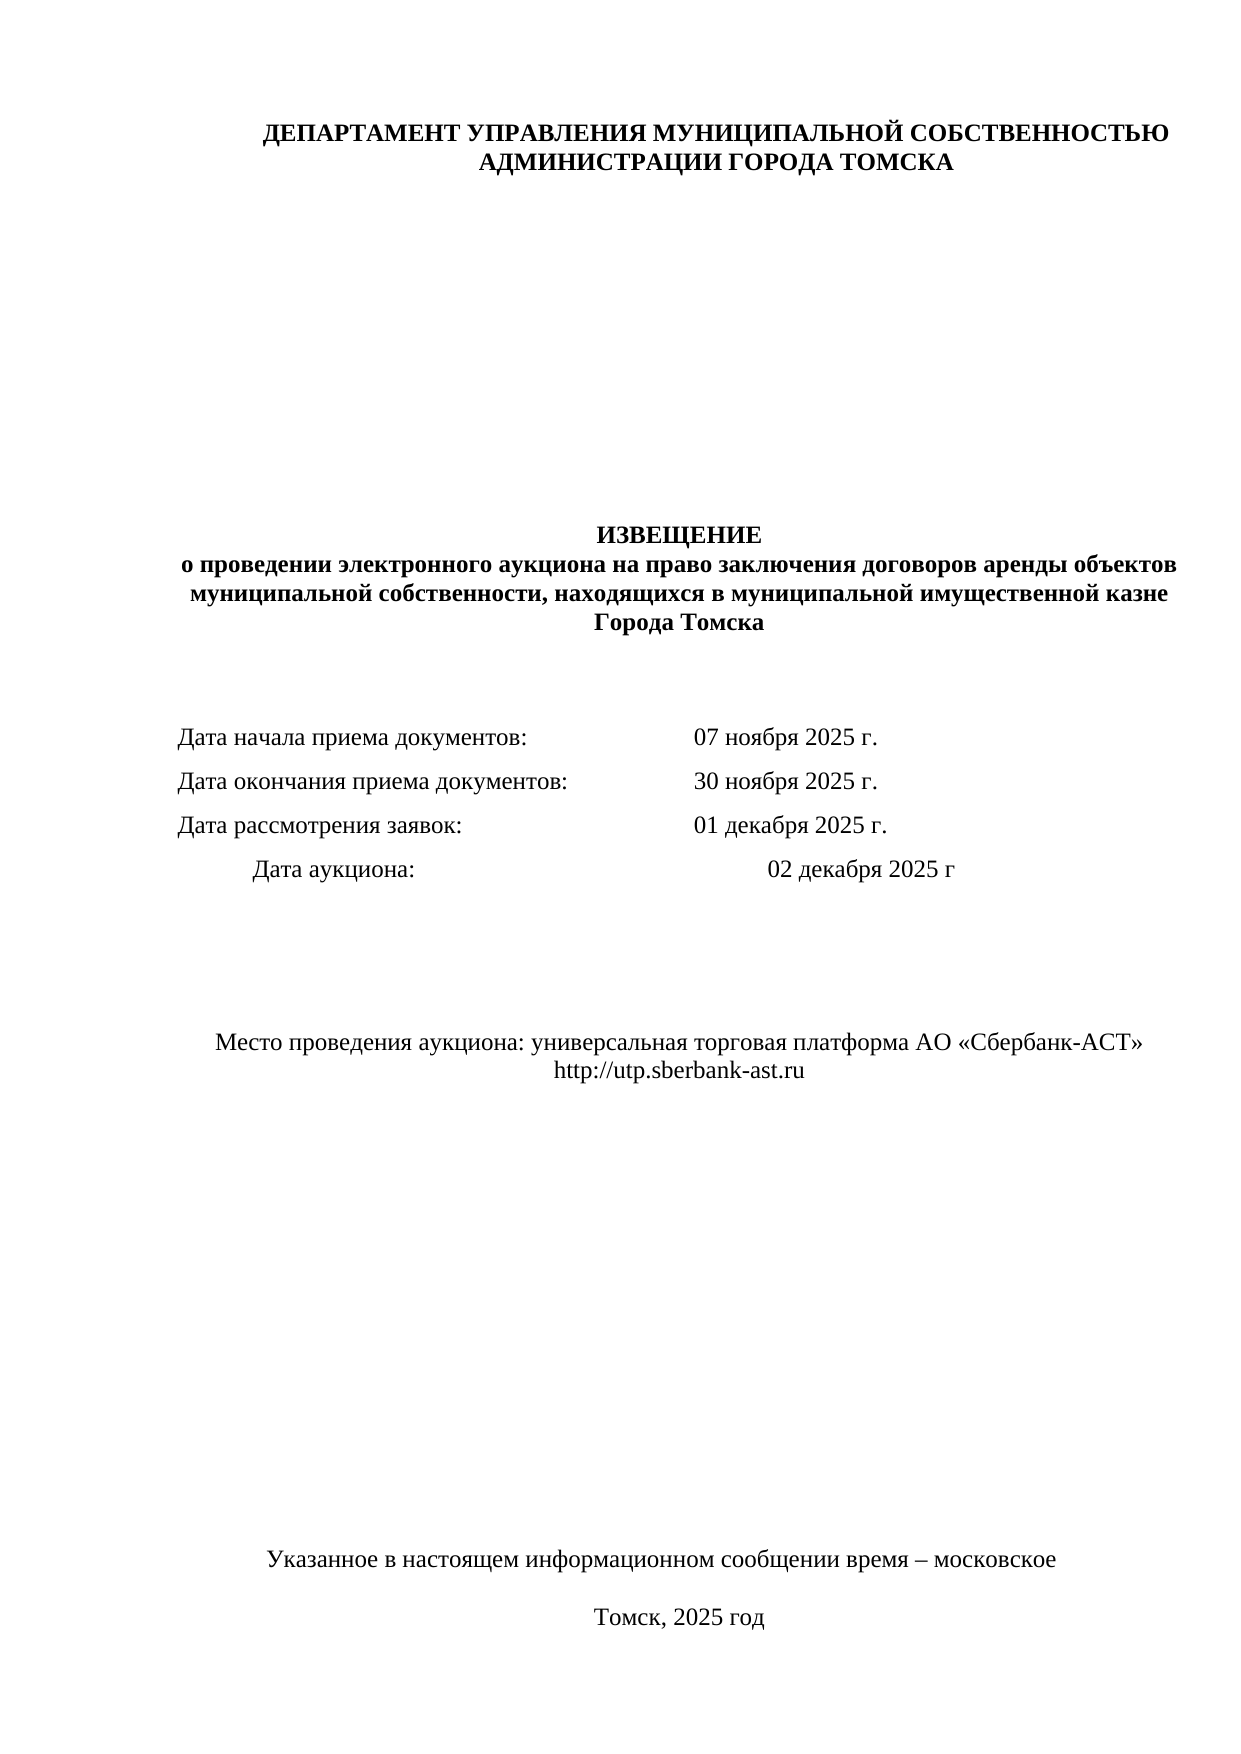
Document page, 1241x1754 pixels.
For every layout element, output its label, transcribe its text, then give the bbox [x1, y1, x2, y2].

text Место проведения аукциона: универсальная торговая платформа АО «Сбербанк-АСТ» http://utp.sberbank-ast.ru [177, 1027, 1181, 1084]
text Указанное в настоящем информационном сообщении время – московское [177, 1544, 1181, 1573]
text о проведении электронного аукциона на право заключения договоров аренды объектов муниципальной собственности, находящихся в муниципальной имущественной казне Города Томска [177, 549, 1181, 636]
text Дата начала приема документов: 07 ноября 2025 г. [177, 722, 1175, 751]
text ДЕПАРТАМЕНТ УПРАВЛЕНИЯ МУНИЦИПАЛЬНОЙ СОБСТВЕННОСТЬЮ [177, 118, 1181, 147]
text АДМИНИСТРАЦИИ ГОРОДА ТОМСКА [177, 147, 1181, 176]
text Дата окончания приема документов: 30 ноября 2025 г. [177, 766, 1175, 795]
text Томск, 2025 год [177, 1602, 1181, 1630]
text Дата рассмотрения заявок: 01 декабря 2025 г. [177, 810, 1175, 839]
text Дата аукциона: 02 декабря 2025 г [177, 854, 1181, 883]
text ИЗВЕЩЕНИЕ [177, 521, 1181, 549]
